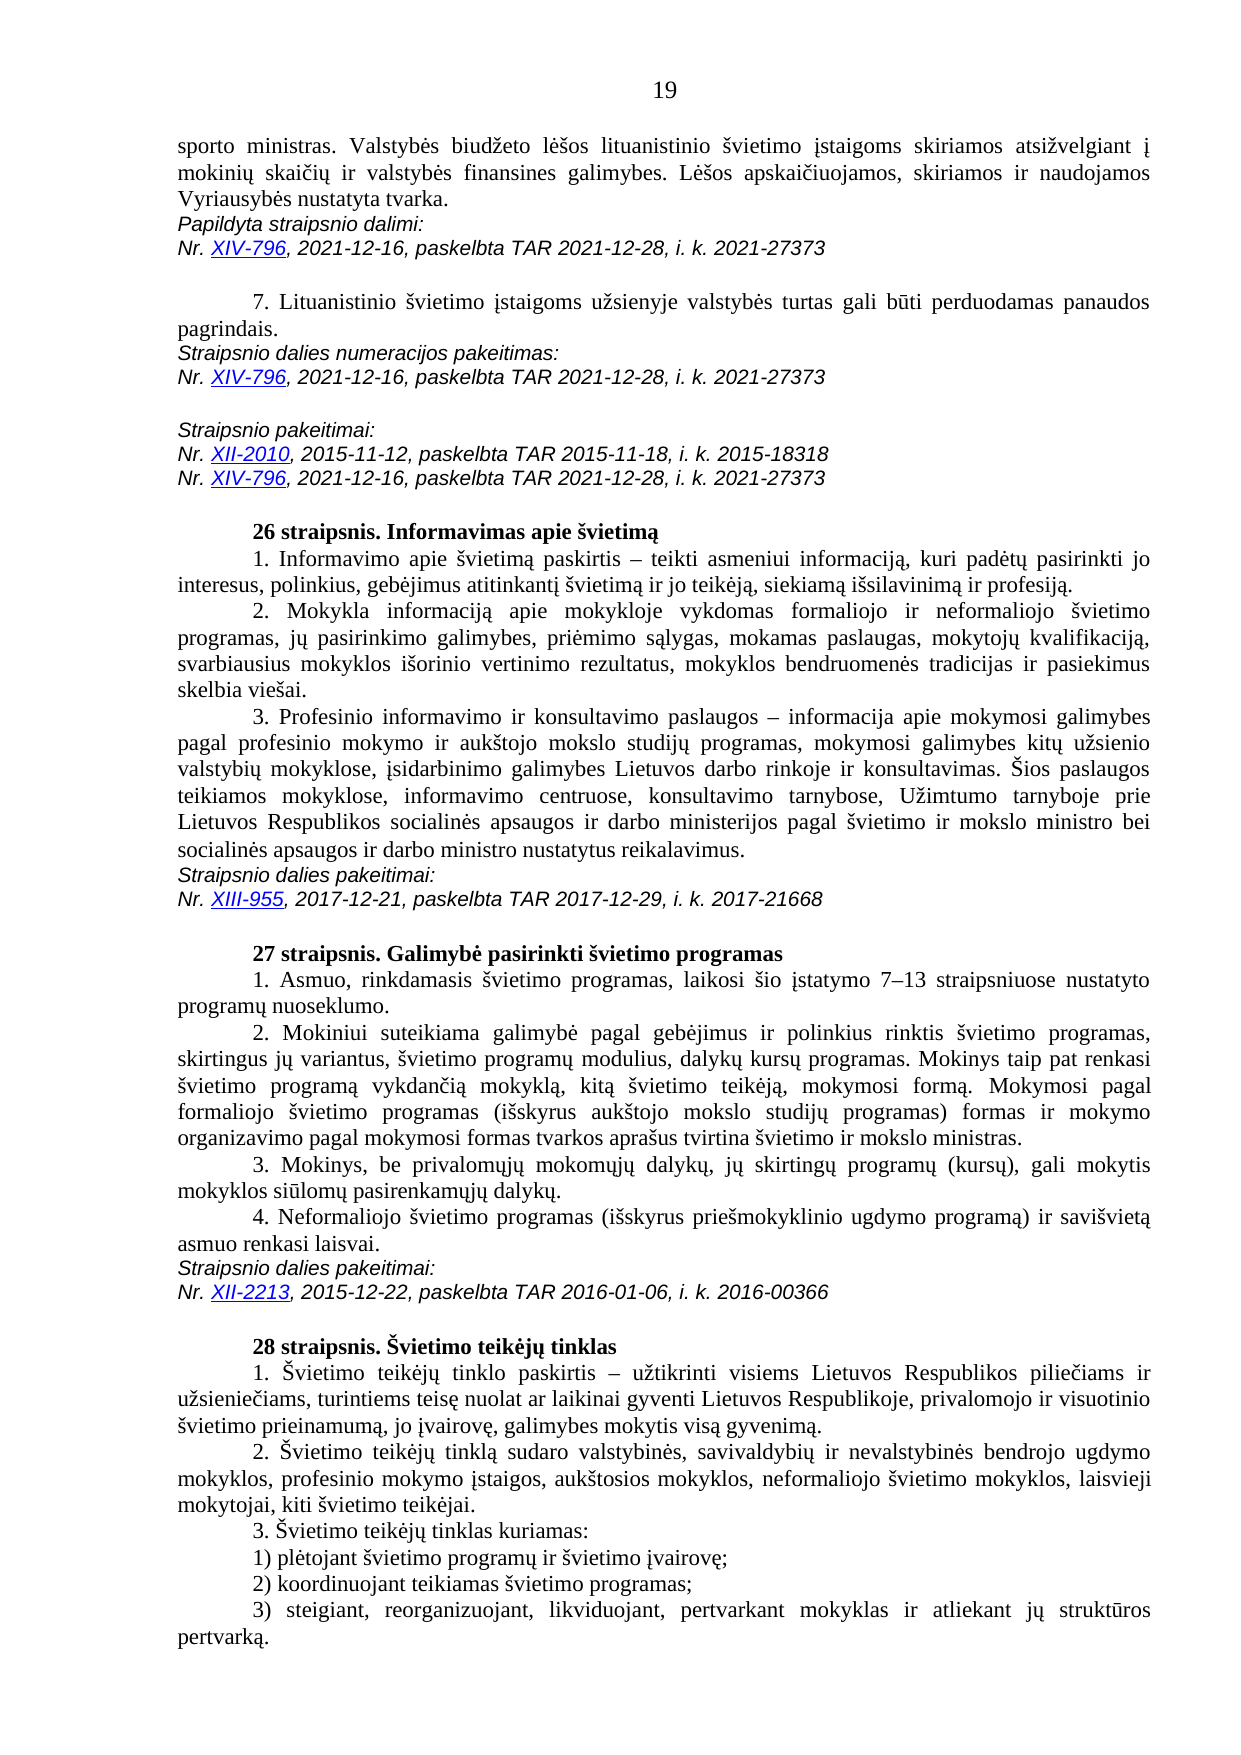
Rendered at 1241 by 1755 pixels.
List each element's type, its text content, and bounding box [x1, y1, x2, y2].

text Nr. XIV-796, 2021-12-16, paskelbta TAR 2021-12-28, i. k. 2021-27373 [177, 466, 1152, 489]
text 2. Švietimo teikėjų tinklą sudaro valstybinės, savivaldybių ir nevalstybinės bendrojo ugdymo mokyklos, profesinio mokymo įstaigos, aukštosios mokyklos, neformaliojo švietimo mokyklos, laisvieji mokytojai, kiti švietimo teikėjai. [177, 1438, 1152, 1517]
text Straipsnio dalies pakeitimai: [177, 1256, 1152, 1280]
text 3. Mokinys, be privalomųjų mokomųjų dalykų, jų skirtingų programų (kursų), gali mokytis mokyklos siūlomų pasirenkamųjų dalykų. [177, 1151, 1152, 1203]
text 1) plėtojant švietimo programų ir švietimo įvairovę; [177, 1544, 1152, 1570]
text Straipsnio pakeitimai: [177, 418, 1152, 442]
text 28 straipsnis. Švietimo teikėjų tinklas [177, 1333, 1152, 1359]
text 2) koordinuojant teikiamas švietimo programas; [177, 1570, 1152, 1596]
text 4. Neformaliojo švietimo programas (išskyrus priešmokyklinio ugdymo programą) ir savišvietą asmuo renkasi laisvai. [177, 1203, 1152, 1256]
text 2. Mokykla informaciją apie mokykloje vykdomas formaliojo ir neformaliojo švietimo programas, jų pasirinkimo galimybes, priėmimo sąlygas, mokamas paslaugas, mokytojų kvalifikaciją, svarbiausius mokyklos išorinio vertinimo rezultatus, mokyklos bendruomenės tradicijas ir pasiekimus skelbia viešai. [177, 597, 1152, 703]
text 27 straipsnis. Galimybė pasirinkti švietimo programas [177, 940, 1152, 966]
text 1. Informavimo apie švietimą paskirtis – teikti asmeniui informaciją, kuri padėtų pasirinkti jo interesus, polinkius, gebėjimus atitinkantį švietimą ir jo teikėją, siekiamą išsilavinimą ir profesiją. [177, 544, 1152, 597]
text Nr. XIV-796, 2021-12-16, paskelbta TAR 2021-12-28, i. k. 2021-27373 [177, 365, 1152, 389]
text 7. Lituanistinio švietimo įstaigoms užsienyje valstybės turtas gali būti perduodamas panaudos pagrindais. [177, 288, 1152, 341]
text 1. Asmuo, rinkdamasis švietimo programas, laikosi šio įstatymo 7–13 straipsniuose nustatyto programų nuoseklumo. [177, 966, 1152, 1019]
text 3) steigiant, reorganizuojant, likviduojant, pertvarkant mokyklas ir atliekant jų struktūros pertvarką. [177, 1596, 1152, 1649]
text 3. Profesinio informavimo ir konsultavimo paslaugos – informacija apie mokymosi galimybes pagal profesinio mokymo ir aukštojo mokslo studijų programas, mokymosi galimybes kitų užsienio valstybių mokyklose, įsidarbinimo galimybes Lietuvos darbo rinkoje ir konsultavimas. Šios paslaugos teikiamos mokyklose, informavimo centruose, konsultavimo tarnybose, Užimtumo tarnyboje prie Lietuvos Respublikos socialinės apsaugos ir darbo ministerijos pagal švietimo ir mokslo ministro bei socialinės apsaugos ir darbo ministro nustatytus reikalavimus. [177, 703, 1152, 863]
text Straipsnio dalies pakeitimai: [177, 863, 1152, 887]
text Nr. XIII-955, 2017-12-21, paskelbta TAR 2017-12-29, i. k. 2017-21668 [177, 887, 1152, 911]
text sporto ministras. Valstybės biudžeto lėšos lituanistinio švietimo įstaigoms skiriamos atsižvelgiant į mokinių skaičių ir valstybės finansines galimybes. Lėšos apskaičiuojamos, skiriamos ir naudojamos Vyriausybės nustatyta tvarka. [177, 132, 1152, 212]
text Nr. XIV-796, 2021-12-16, paskelbta TAR 2021-12-28, i. k. 2021-27373 [177, 236, 1152, 259]
text 26 straipsnis. Informavimas apie švietimą [177, 518, 1152, 544]
text 1. Švietimo teikėjų tinklo paskirtis – užtikrinti visiems Lietuvos Respublikos piliečiams ir užsieniečiams, turintiems teisę nuolat ar laikinai gyventi Lietuvos Respublikoje, privalomojo ir visuotinio švietimo prieinamumą, jo įvairovę, galimybes mokytis visą gyvenimą. [177, 1359, 1152, 1438]
text Nr. XII-2010, 2015-11-12, paskelbta TAR 2015-11-18, i. k. 2015-18318 [177, 442, 1152, 466]
text Nr. XII-2213, 2015-12-22, paskelbta TAR 2016-01-06, i. k. 2016-00366 [177, 1280, 1152, 1304]
text 3. Švietimo teikėjų tinklas kuriamas: [177, 1517, 1152, 1544]
text 2. Mokiniui suteikiama galimybė pagal gebėjimus ir polinkius rinktis švietimo programas, skirtingus jų variantus, švietimo programų modulius, dalykų kursų programas. Mokinys taip pat renkasi švietimo programą vykdančią mokyklą, kitą švietimo teikėją, mokymosi formą. Mokymosi pagal formaliojo švietimo programas (išskyrus aukštojo mokslo studijų programas) formas ir mokymo organizavimo pagal mokymosi formas tvarkos aprašus tvirtina švietimo ir mokslo ministras. [177, 1019, 1152, 1151]
text Straipsnio dalies numeracijos pakeitimas: [177, 341, 1152, 365]
text Papildyta straipsnio dalimi: [177, 212, 1152, 236]
